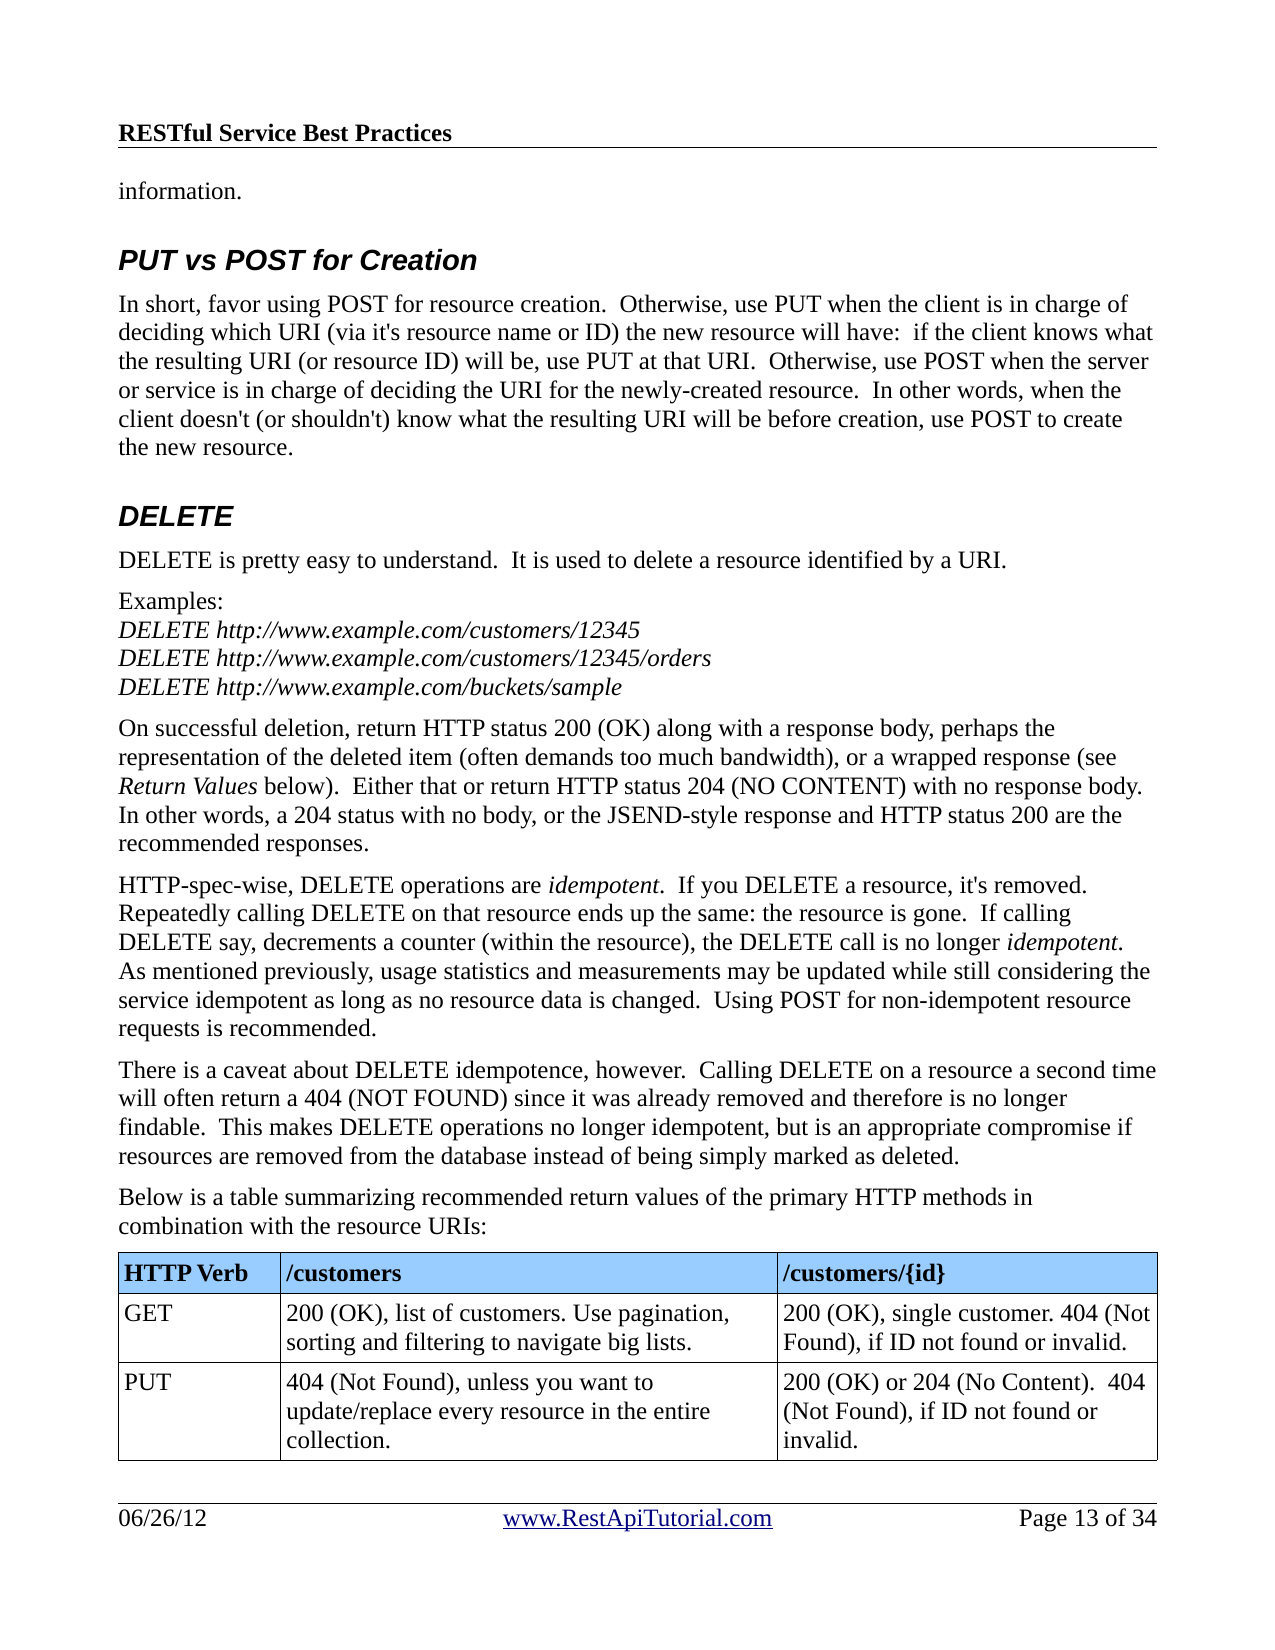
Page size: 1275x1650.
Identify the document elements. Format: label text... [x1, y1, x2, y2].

table_header /customers/{id} [778, 1253, 1157, 1293]
table_cell GET [119, 1294, 280, 1362]
subtitle DELETE [118, 499, 1157, 532]
table_cell 200 (OK), single customer. 404 (Not Found), if ID not found or invalid. [778, 1294, 1157, 1362]
text There is a caveat about DELETE idempotence, however. Calling DELETE on a resource a second time will often return a 404 (NOT FOUND) since it was already removed and therefore is no longer findable. This makes DELETE operations no longer idempotent, but is an appropriate compromise if resources are removed from the database instead of being simply marked as deleted. [118, 1055, 1157, 1170]
table_cell 404 (Not Found), unless you want to update/replace every resource in the entire collection. [281, 1363, 777, 1459]
text DELETE http://www.example.com/customers/12345/orders [118, 643, 1157, 672]
text Examples: [118, 586, 1157, 615]
text DELETE http://www.example.com/customers/12345 [118, 615, 1157, 643]
table_header /customers [281, 1253, 777, 1293]
subtitle PUT vs POST for Creation [118, 243, 1157, 276]
text HTTP-spec-wise, DELETE operations are idempotent. If you DELETE a resource, it's removed. Repeatedly calling DELETE on that resource ends up the same: the resource is gone. If calling DELETE say, decrements a counter (within the resource), the DELETE call is no longer idempotent. As mentioned previously, usage statistics and measurements may be updated while still considering the service idempotent as long as no resource data is changed. Using POST for non-idempotent resource requests is recommended. [118, 870, 1157, 1042]
text On successful deletion, return HTTP status 200 (OK) along with a response body, perhaps the representation of the deleted item (often demands too much bandwidth), or a wrapped response (see Return Values below). Either that or return HTTP status 204 (NO CONTENT) with no response body. In other words, a 204 status with no body, or the JSEND-style response and HTTP status 200 are the recommended responses. [118, 713, 1157, 857]
text information. [118, 176, 1157, 205]
table_header HTTP Verb [119, 1253, 280, 1293]
table_cell PUT [119, 1363, 280, 1459]
text DELETE http://www.example.com/buckets/sample [118, 672, 1157, 701]
text Below is a table summarizing recommended return values of the primary HTTP methods in combination with the resource URIs: [118, 1182, 1157, 1240]
text In short, favor using POST for resource creation. Otherwise, use PUT when the client is in charge of deciding which URI (via it's resource name or ID) the new resource will have: if the client knows what the resulting URI (or resource ID) will be, use PUT at that URI. Otherwise, use POST when the server or service is in charge of deciding the URI for the newly-created resource. In other words, when the client doesn't (or shouldn't) know what the resulting URI will be before creation, use POST to create the new resource. [118, 289, 1157, 461]
text DELETE is pretty easy to understand. It is used to delete a resource identified by a URI. [118, 545, 1157, 573]
table_cell 200 (OK) or 204 (No Content). 404 (Not Found), if ID not found or invalid. [778, 1363, 1157, 1459]
table_cell 200 (OK), list of customers. Use pagination, sorting and filtering to navigate big lists. [281, 1294, 777, 1362]
